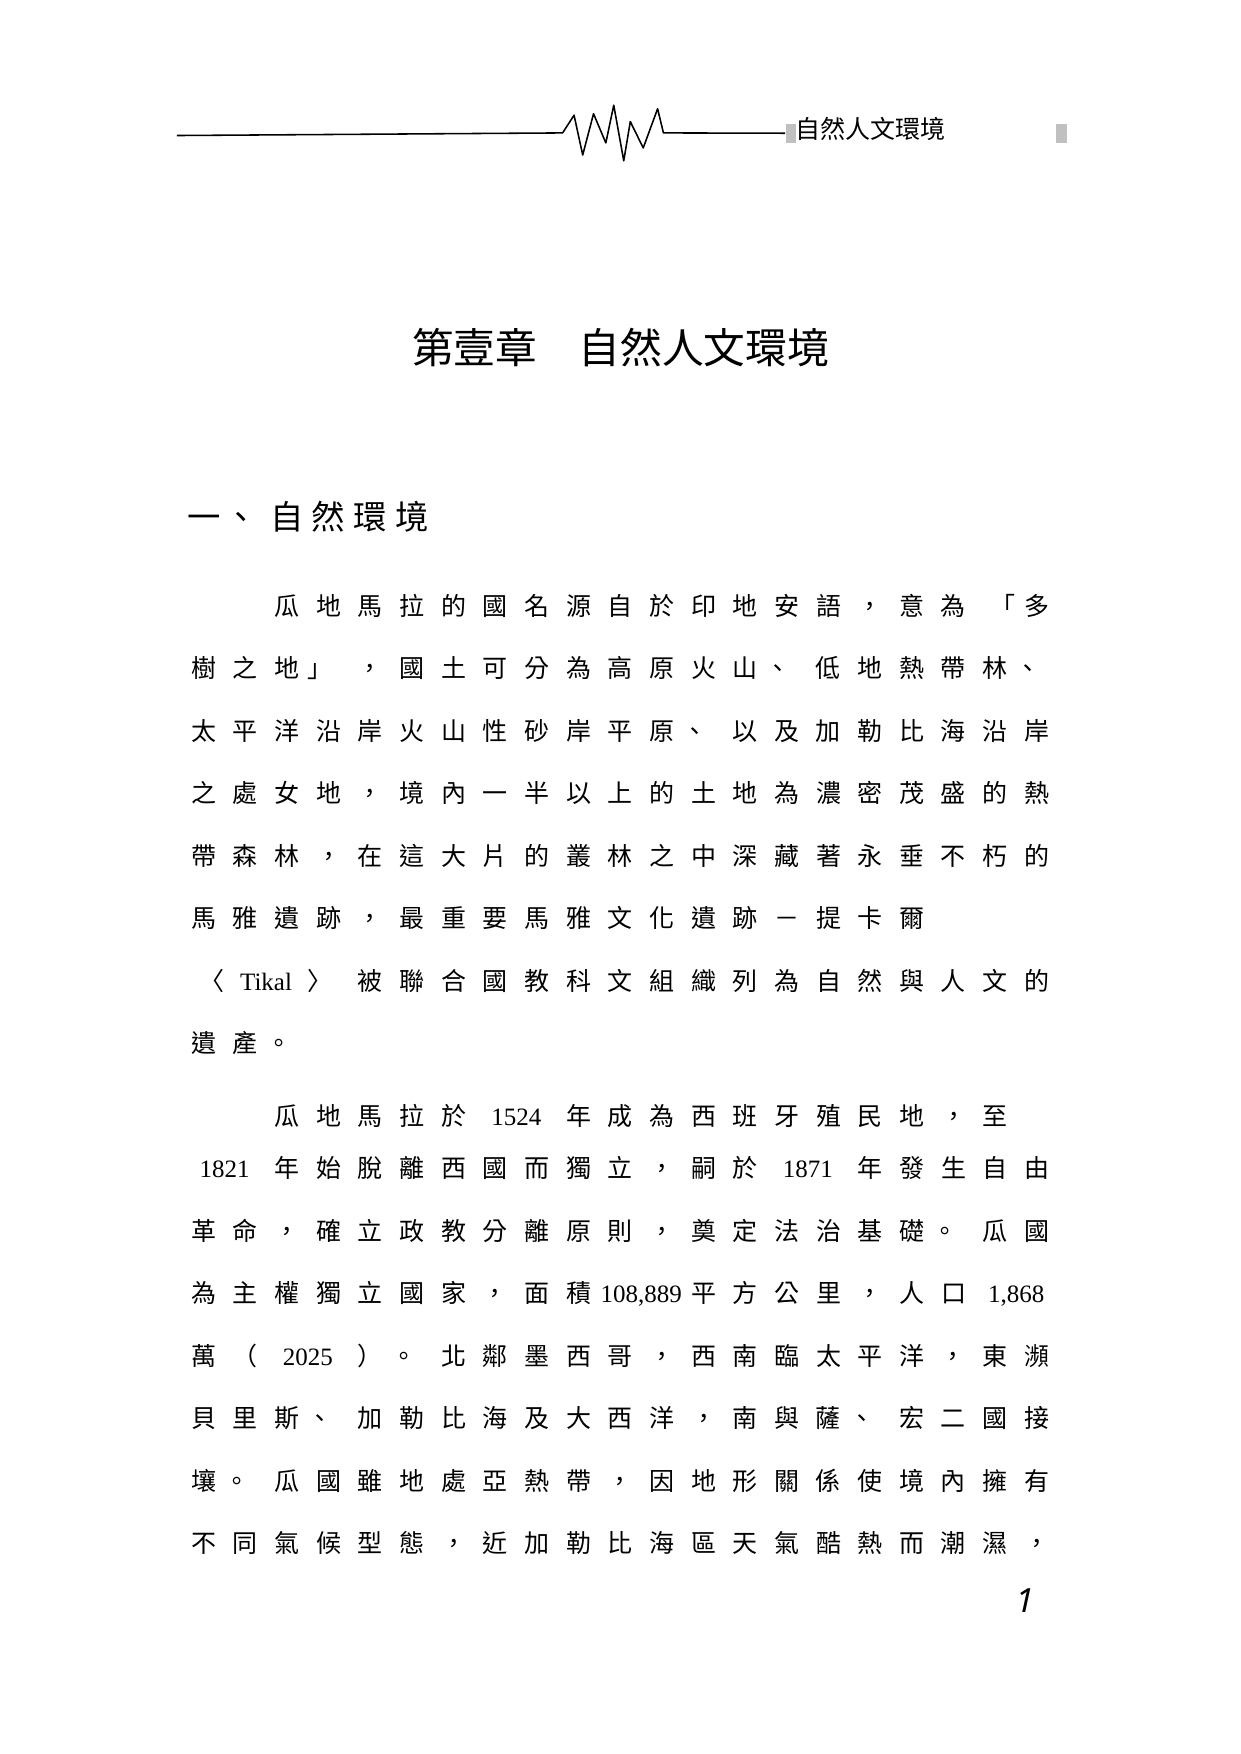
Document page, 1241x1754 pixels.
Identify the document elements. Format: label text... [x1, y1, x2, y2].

text 一、自然環境 [183, 473, 1058, 536]
text 第壹章 自然人文環境 [183, 304, 1058, 366]
text 瓜地馬拉於1524年成為西班牙殖民地，至1821年始脫離西國而獨立，嗣於1871年發生自由革命，確立政教分離原則，奠定法治基礎。瓜國為主權獨立國家，面積108,889平方公里，人口1,868萬（2025）。北鄰墨西哥，西南臨太平洋，東瀕貝里斯、加勒比海及大西洋，南與薩、宏二國接壤。瓜國雖地處亞熱帶，因地形關係使境內擁有不同氣候型態，近加勒比海區天氣酷熱而潮濕， [183, 1063, 1058, 1563]
text 瓜地馬拉的國名源自於印地安語，意為「多樹之地」，國土可分為高原火山、低地熱帶林、太平洋沿岸火山性砂岸平原、以及加勒比海沿岸之處女地，境內一半以上的土地為濃密茂盛的熱帶森林，在這大片的叢林之中深藏著永垂不朽的馬雅遺跡，最重要馬雅文化遺跡－提卡爾〈Tikal〉被聯合國教科文組織列為自然與人文的遺產。 [183, 563, 1058, 1063]
